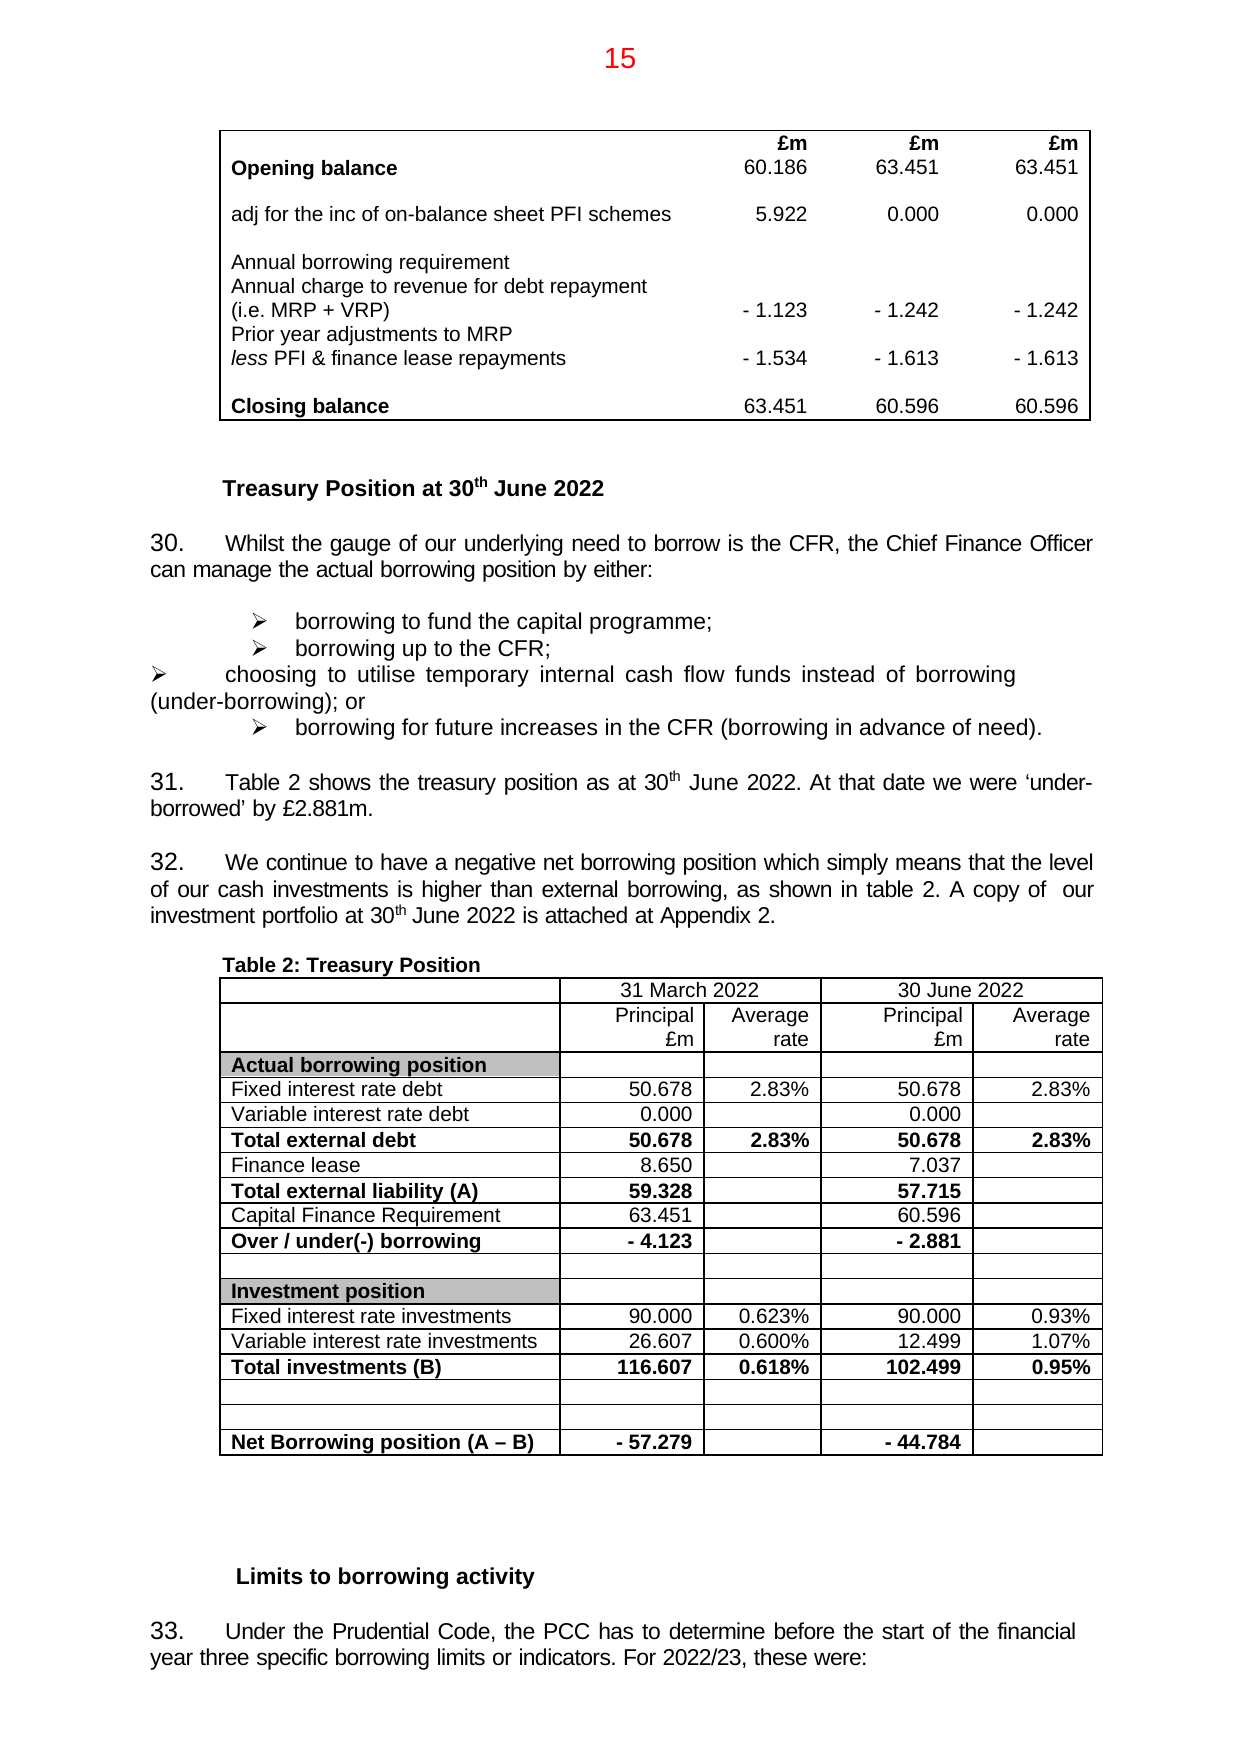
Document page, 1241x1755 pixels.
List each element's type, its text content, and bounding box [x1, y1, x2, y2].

table_cell 60.596 [841, 383, 976, 419]
table_cell Average rate [705, 1004, 820, 1051]
table_cell [974, 1153, 1102, 1177]
table_cell [705, 1178, 820, 1202]
table_cell Annual borrowing requirement Annual charge to revenue for debt repayment (i.e. MRP + VRP) [221, 239, 708, 323]
list borrowing for future increases in the CFR (borrowing in advance of need). [250, 714, 1116, 740]
table_cell 102.499 [822, 1355, 972, 1378]
table_cell [561, 1380, 703, 1403]
table_cell 50.678 [822, 1078, 972, 1101]
table_cell [705, 1229, 820, 1253]
table_cell Principal £m [561, 1004, 703, 1051]
table_cell [221, 1405, 559, 1428]
table_cell [974, 1178, 1102, 1202]
table_cell 2.83% [974, 1128, 1102, 1152]
table_cell 116.607 [561, 1355, 703, 1378]
table_cell [705, 1053, 820, 1076]
table_cell Principal £m [822, 1004, 972, 1051]
table_header [221, 979, 559, 1002]
list borrowing to fund the capital programme; [250, 609, 1116, 635]
table_cell [221, 1004, 559, 1051]
table_cell Fixed interest rate investments [221, 1305, 559, 1328]
table_cell 0.000 [822, 1103, 972, 1126]
table_cell 2.83% [974, 1078, 1102, 1101]
text Table 2: Treasury Position [222, 953, 1116, 977]
table_header £m 60.186 [708, 131, 841, 191]
table_cell [705, 1380, 820, 1403]
table_cell 50.678 [822, 1128, 972, 1152]
table_header 30 June 2022 [822, 979, 1102, 1002]
table_header Opening balance [221, 131, 708, 191]
table_cell Fixed interest rate debt [221, 1078, 559, 1101]
table_cell [974, 1229, 1102, 1253]
table_cell 5.922 [708, 191, 841, 239]
table_cell 57.715 [822, 1178, 972, 1202]
table_cell [822, 1405, 972, 1428]
table_cell - 2.881 [822, 1229, 972, 1253]
table_cell [221, 1254, 559, 1278]
table_cell 90.000 [561, 1305, 703, 1328]
table_cell 0.600% [705, 1330, 820, 1353]
list borrowing up to the CFR; [250, 635, 1116, 661]
table_cell [705, 1153, 820, 1177]
table_cell [705, 1103, 820, 1126]
table_cell 8.650 [561, 1153, 703, 1177]
table_cell [705, 1279, 820, 1303]
table_cell [705, 1405, 820, 1428]
table_cell [822, 1279, 972, 1303]
table_cell [705, 1430, 820, 1454]
table_cell adj for the inc of on-balance sheet PFI schemes [221, 191, 708, 239]
table_cell [561, 1254, 703, 1278]
table_cell [705, 1254, 820, 1278]
table_header £m 63.451 [841, 131, 976, 191]
table_cell Capital Finance Requirement [221, 1204, 559, 1227]
table_cell - 1.613 [976, 323, 1089, 383]
table_cell - 4.123 [561, 1229, 703, 1253]
table_cell - 1.242 [976, 239, 1089, 323]
table_cell Actual borrowing position [221, 1053, 559, 1076]
table_cell 0.000 [561, 1103, 703, 1126]
list Table 2 shows the treasury position as at 30th June 2022. At that date we were ‘under- borrowed’ by £2.881m. [150, 769, 1094, 821]
table_cell 2.83% [705, 1128, 820, 1152]
table_cell Net Borrowing position (A – B) [221, 1430, 559, 1454]
table_cell 63.451 [561, 1204, 703, 1227]
table_cell Variable interest rate debt [221, 1103, 559, 1126]
table_cell 0.95% [974, 1355, 1102, 1378]
table_cell [974, 1103, 1102, 1126]
table_cell 50.678 [561, 1128, 703, 1152]
table_cell [974, 1053, 1102, 1076]
table_header £m 63.451 [976, 131, 1089, 191]
table_cell [974, 1405, 1102, 1428]
table_cell [561, 1053, 703, 1076]
table_cell [974, 1204, 1102, 1227]
table_cell 12.499 [822, 1330, 972, 1353]
table_cell Prior year adjustments to MRP less PFI & finance lease repayments [221, 323, 708, 383]
table_cell 0.000 [841, 191, 976, 239]
table_cell 90.000 [822, 1305, 972, 1328]
table_cell - 1.534 [708, 323, 841, 383]
table_cell - 1.123 [708, 239, 841, 323]
table_cell - 1.242 [841, 239, 976, 323]
table_cell Investment position [221, 1279, 559, 1303]
table_cell Over / under(-) borrowing [221, 1229, 559, 1253]
table_cell 26.607 [561, 1330, 703, 1353]
table_cell - 1.613 [841, 323, 976, 383]
table_cell [974, 1254, 1102, 1278]
list We continue to have a negative net borrowing position which simply means that the level of our cash investments is higher than external borrowing, as shown in table 2. A copy of our investment portfolio at 30th June 2022 is attached at Appendix 2. [150, 850, 1094, 928]
list Under the Prudential Code, the PCC has to determine before the start of the financial year three specific borrowing limits or indicators. For 2022/23, these were: [150, 1618, 1094, 1671]
table_cell 60.596 [976, 383, 1089, 419]
list Whilst the gauge of our underlying need to borrow is the CFR, the Chief Finance Officer can manage the actual borrowing position by either: [150, 531, 1094, 583]
table_cell - 57.279 [561, 1430, 703, 1454]
table_cell 0.623% [705, 1305, 820, 1328]
table_cell [974, 1380, 1102, 1403]
table_cell 1.07% [974, 1330, 1102, 1353]
table_cell [974, 1279, 1102, 1303]
table_cell [974, 1430, 1102, 1454]
table_cell Total external liability (A) [221, 1178, 559, 1202]
subtitle Limits to borrowing activity [236, 1563, 1116, 1589]
table_cell 63.451 [708, 383, 841, 419]
table_cell [221, 1380, 559, 1403]
table_cell 60.596 [822, 1204, 972, 1227]
table_cell Closing balance [221, 383, 708, 419]
table_cell Total external debt [221, 1128, 559, 1152]
table_header 31 March 2022 [561, 979, 820, 1002]
table_cell 0.000 [976, 191, 1089, 239]
table_cell Total investments (B) [221, 1355, 559, 1378]
table_cell [561, 1279, 703, 1303]
table_cell Average rate [974, 1004, 1102, 1051]
table_cell Variable interest rate investments [221, 1330, 559, 1353]
table_cell [822, 1053, 972, 1076]
table_cell 7.037 [822, 1153, 972, 1177]
table_cell 50.678 [561, 1078, 703, 1101]
table_cell [822, 1254, 972, 1278]
list choosing to utilise temporary internal cash flow funds instead of borrowing (under-borrowing); or [150, 661, 1094, 714]
table_cell - 44.784 [822, 1430, 972, 1454]
table_cell 0.93% [974, 1305, 1102, 1328]
table_cell [561, 1405, 703, 1428]
table_cell [705, 1204, 820, 1227]
table_cell 2.83% [705, 1078, 820, 1101]
table_cell 59.328 [561, 1178, 703, 1202]
table_cell [822, 1380, 972, 1403]
table_cell Finance lease [221, 1153, 559, 1177]
table_cell 0.618% [705, 1355, 820, 1378]
subtitle Treasury Position at 30th June 2022 [222, 473, 1116, 501]
